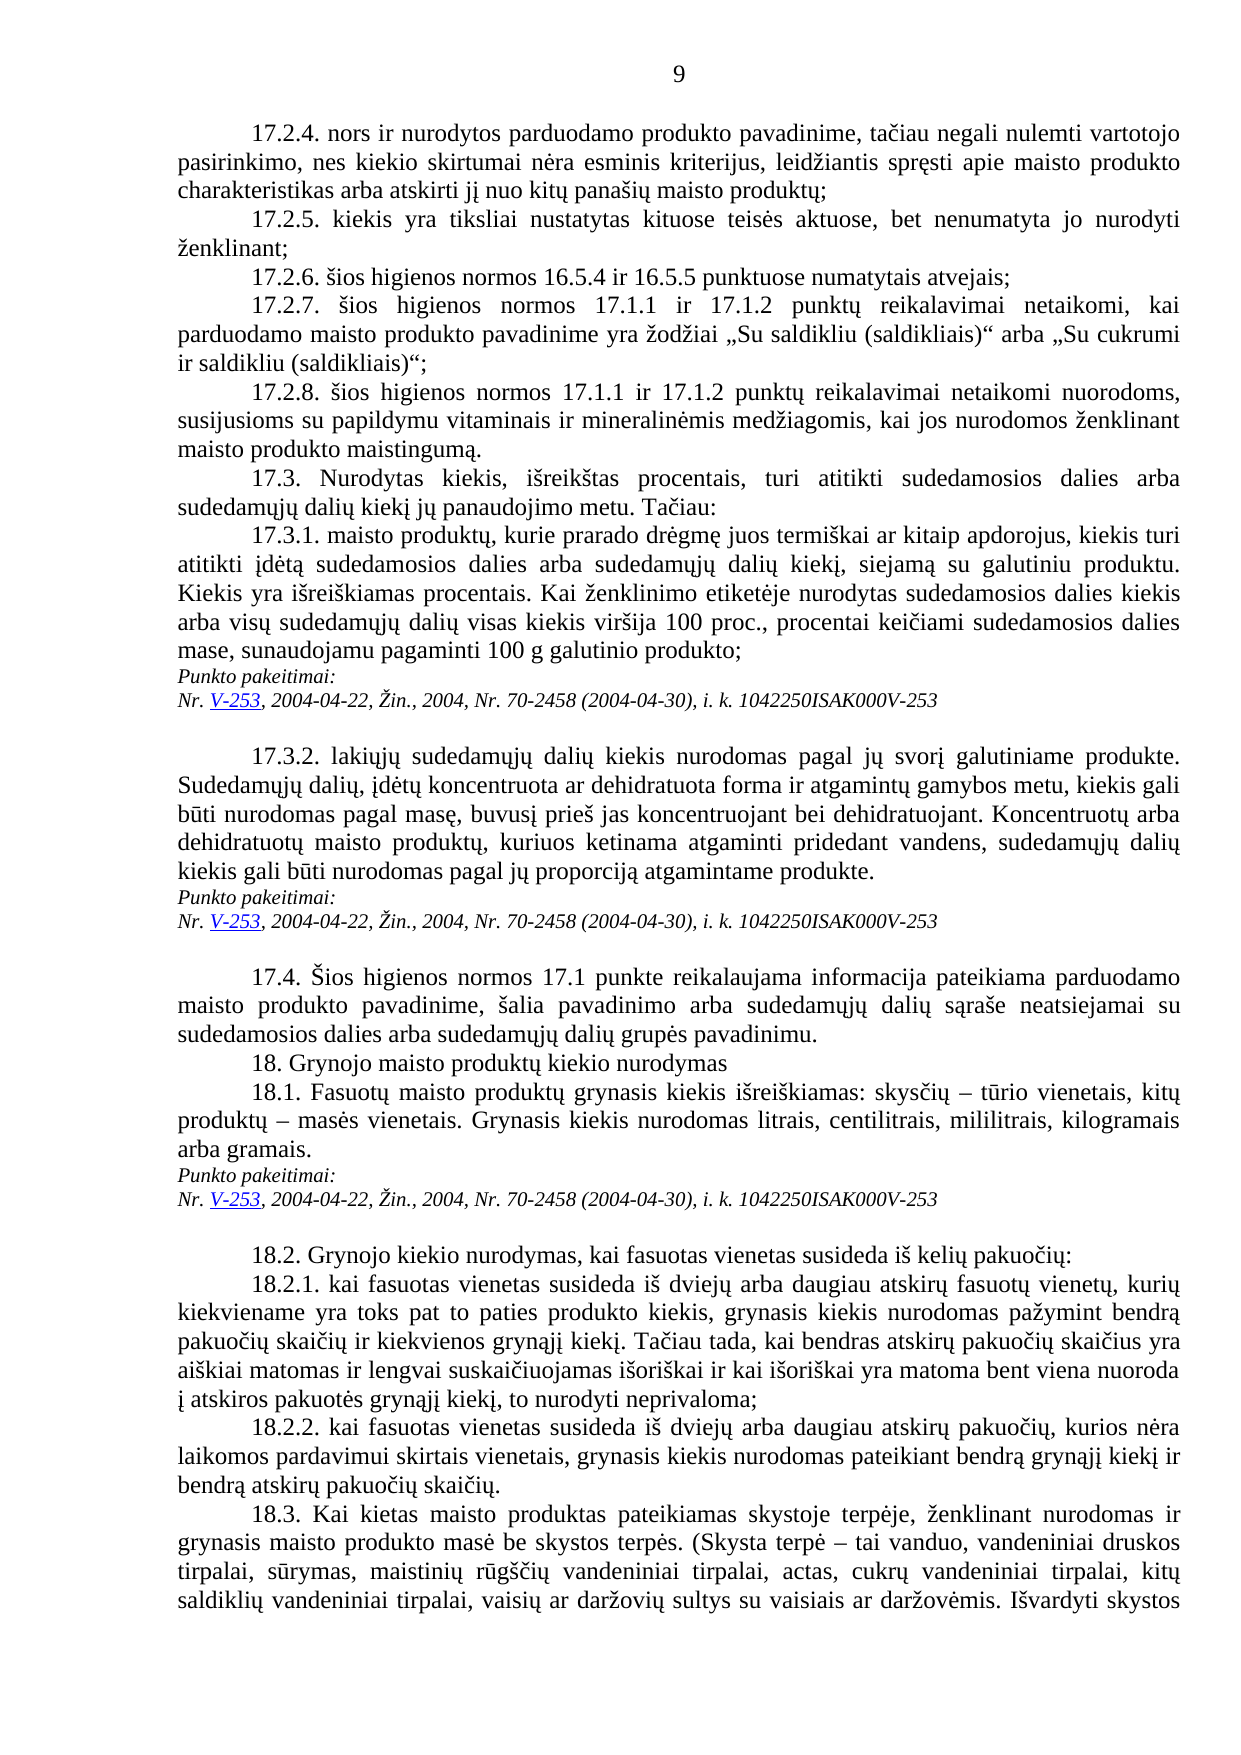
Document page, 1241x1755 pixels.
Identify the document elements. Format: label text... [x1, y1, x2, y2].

text 17.3.2. lakiųjų sudedamųjų dalių kiekis nurodomas pagal jų svorį galutiniame produkte. Sudedamųjų dalių, įdėtų koncentruota ar dehidratuota forma ir atgamintų gamybos metu, kiekis gali būti nurodomas pagal masę, buvusį prieš jas koncentruojant bei dehidratuojant. Koncentruotų arba dehidratuotų maisto produktų, kuriuos ketinama atgaminti pridedant vandens, sudedamųjų dalių kiekis gali būti nurodomas pagal jų proporciją atgamintame produkte. [177, 741, 1181, 885]
text 17.2.4. nors ir nurodytos parduodamo produkto pavadinime, tačiau negali nulemti vartotojo pasirinkimo, nes kiekio skirtumai nėra esminis kriterijus, leidžiantis spręsti apie maisto produkto charakteristikas arba atskirti jį nuo kitų panašių maisto produktų; [177, 118, 1181, 204]
text 17.3. Nurodytas kiekis, išreikštas procentais, turi atitikti sudedamosios dalies arba sudedamųjų dalių kiekį jų panaudojimo metu. Tačiau: [177, 463, 1181, 521]
text 18.1. Fasuotų maisto produktų grynasis kiekis išreiškiamas: skysčių – tūrio vienetais, kitų produktų – masės vienetais. Grynasis kiekis nurodomas litrais, centilitrais, mililitrais, kilogramais arba gramais. [177, 1077, 1181, 1163]
text 17.2.7. šios higienos normos 17.1.1 ir 17.1.2 punktų reikalavimai netaikomi, kai parduodamo maisto produkto pavadinime yra žodžiai „Su saldikliu (saldikliais)“ arba „Su cukrumi ir saldikliu (saldikliais)“; [177, 291, 1181, 377]
text Nr. V-253, 2004-04-22, Žin., 2004, Nr. 70-2458 (2004-04-30), i. k. 1042250ISAK000V-253 [177, 909, 1181, 933]
text Nr. V-253, 2004-04-22, Žin., 2004, Nr. 70-2458 (2004-04-30), i. k. 1042250ISAK000V-253 [177, 1187, 1181, 1211]
text 18.2.1. kai fasuotas vienetas susideda iš dviejų arba daugiau atskirų fasuotų vienetų, kurių kiekviename yra toks pat to paties produkto kiekis, grynasis kiekis nurodomas pažymint bendrą pakuočių skaičių ir kiekvienos grynąjį kiekį. Tačiau tada, kai bendras atskirų pakuočių skaičius yra aiškiai matomas ir lengvai suskaičiuojamas išoriškai ir kai išoriškai yra matoma bent viena nuoroda į atskiros pakuotės grynąjį kiekį, to nurodyti neprivaloma; [177, 1269, 1181, 1412]
text 17.4. Šios higienos normos 17.1 punkte reikalaujama informacija pateikiama parduodamo maisto produkto pavadinime, šalia pavadinimo arba sudedamųjų dalių sąraše neatsiejamai su sudedamosios dalies arba sudedamųjų dalių grupės pavadinimu. [177, 962, 1181, 1048]
text Punkto pakeitimai: [177, 885, 1181, 909]
text 17.3.1. maisto produktų, kurie prarado drėgmę juos termiškai ar kitaip apdorojus, kiekis turi atitikti įdėtą sudedamosios dalies arba sudedamųjų dalių kiekį, siejamą su galutiniu produktu. Kiekis yra išreiškiamas procentais. Kai ženklinimo etiketėje nurodytas sudedamosios dalies kiekis arba visų sudedamųjų dalių visas kiekis viršija 100 proc., procentai keičiami sudedamosios dalies mase, sunaudojamu pagaminti 100 g galutinio produkto; [177, 521, 1181, 664]
text Punkto pakeitimai: [177, 664, 1181, 688]
text 18. Grynojo maisto produktų kiekio nurodymas [177, 1048, 1181, 1077]
text 18.2.2. kai fasuotas vienetas susideda iš dviejų arba daugiau atskirų pakuočių, kurios nėra laikomos pardavimui skirtais vienetais, grynasis kiekis nurodomas pateikiant bendrą grynąjį kiekį ir bendrą atskirų pakuočių skaičių. [177, 1412, 1181, 1499]
text 18.2. Grynojo kiekio nurodymas, kai fasuotas vienetas susideda iš kelių pakuočių: [177, 1240, 1181, 1269]
text Nr. V-253, 2004-04-22, Žin., 2004, Nr. 70-2458 (2004-04-30), i. k. 1042250ISAK000V-253 [177, 688, 1181, 712]
text 17.2.8. šios higienos normos 17.1.1 ir 17.1.2 punktų reikalavimai netaikomi nuorodoms, susijusioms su papildymu vitaminais ir mineralinėmis medžiagomis, kai jos nurodomos ženklinant maisto produkto maistingumą. [177, 377, 1181, 463]
text Punkto pakeitimai: [177, 1163, 1181, 1187]
text 18.3. Kai kietas maisto produktas pateikiamas skystoje terpėje, ženklinant nurodomas ir grynasis maisto produkto masė be skystos terpės. (Skysta terpė – tai vanduo, vandeniniai druskos tirpalai, sūrymas, maistinių rūgščių vandeniniai tirpalai, actas, cukrų vandeniniai tirpalai, kitų saldiklių vandeniniai tirpalai, vaisių ar daržovių sultys su vaisiais ar daržovėmis. Išvardyti skystos [177, 1499, 1181, 1614]
text 17.2.5. kiekis yra tiksliai nustatytas kituose teisės aktuose, bet nenumatyta jo nurodyti ženklinant; [177, 204, 1181, 262]
text 17.2.6. šios higienos normos 16.5.4 ir 16.5.5 punktuose numatytais atvejais; [177, 262, 1181, 291]
